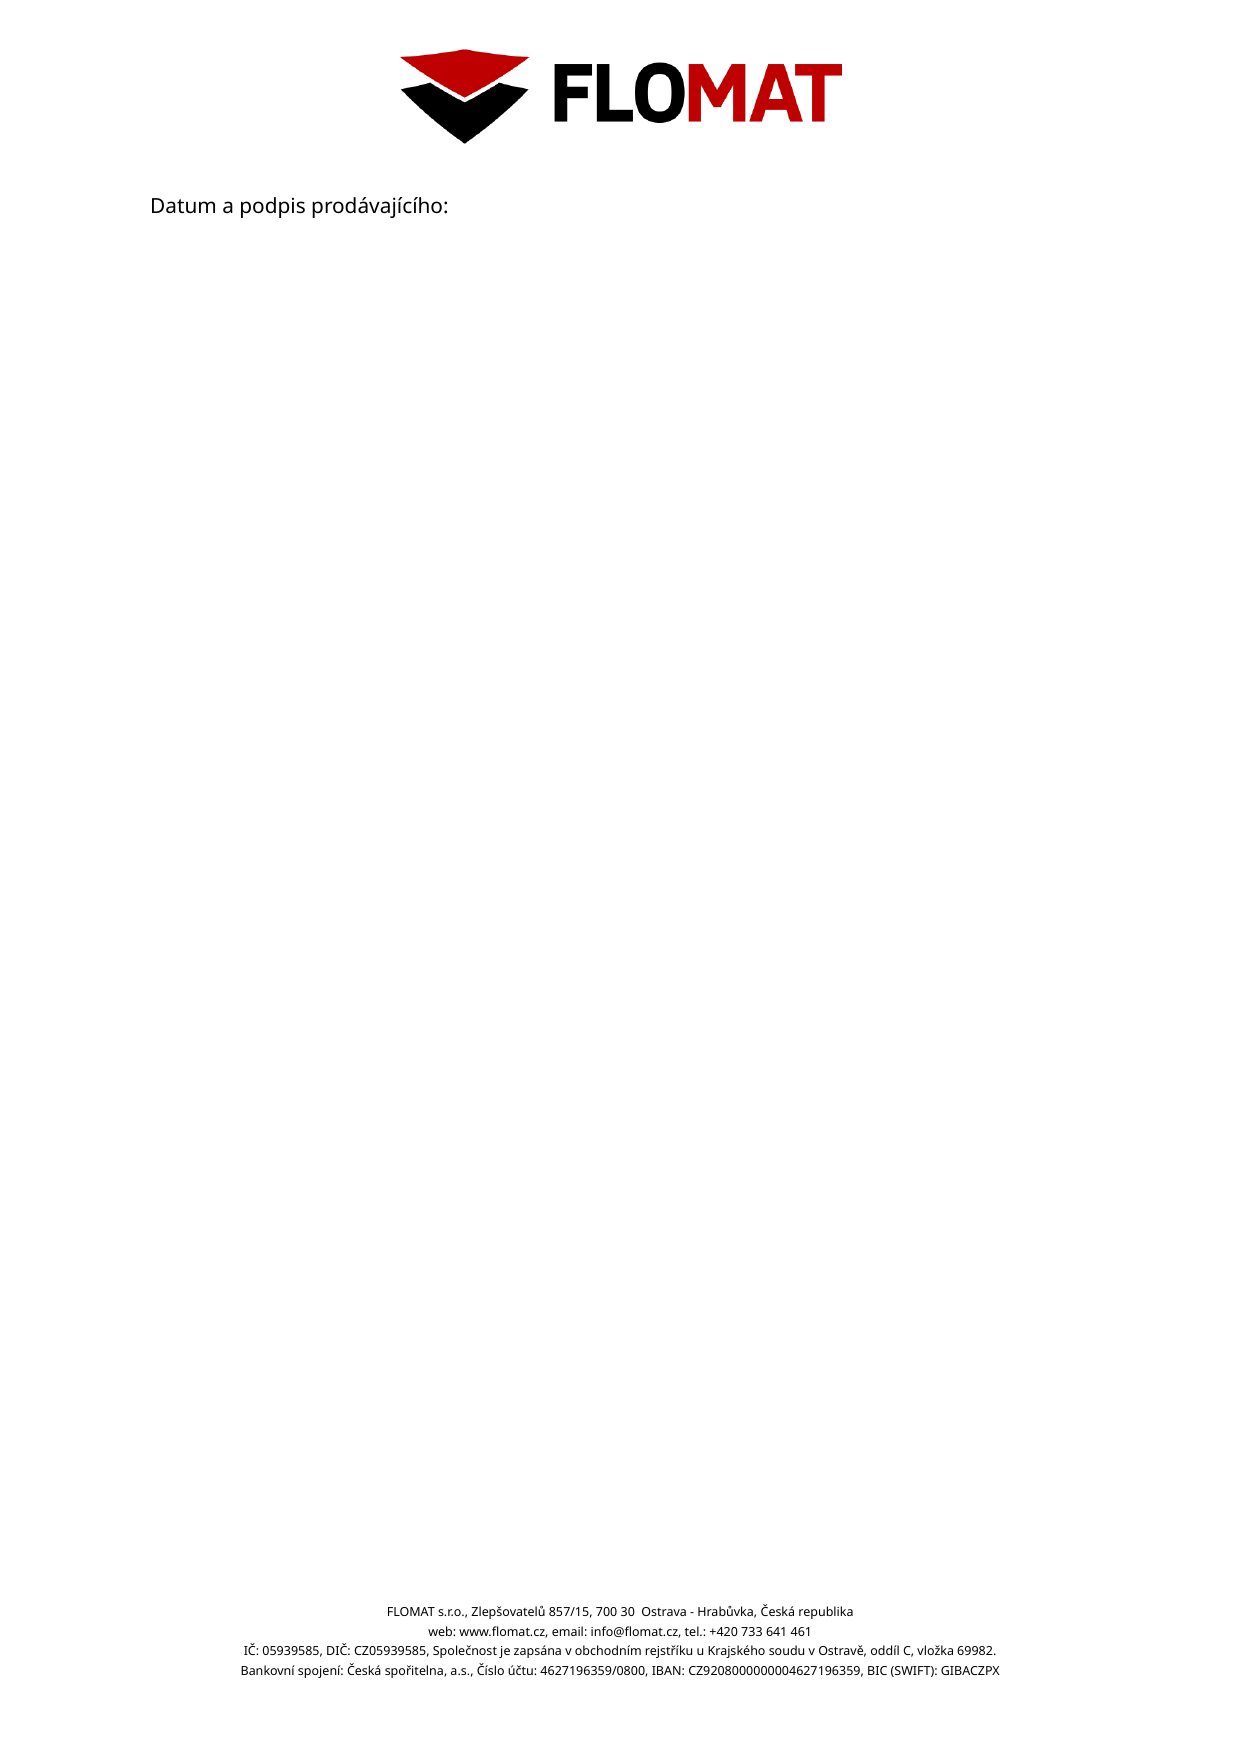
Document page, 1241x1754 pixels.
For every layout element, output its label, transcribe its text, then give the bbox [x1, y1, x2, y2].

picture [336, 0, 904, 192]
text Datum a podpis prodávajícího: [150, 191, 1090, 220]
